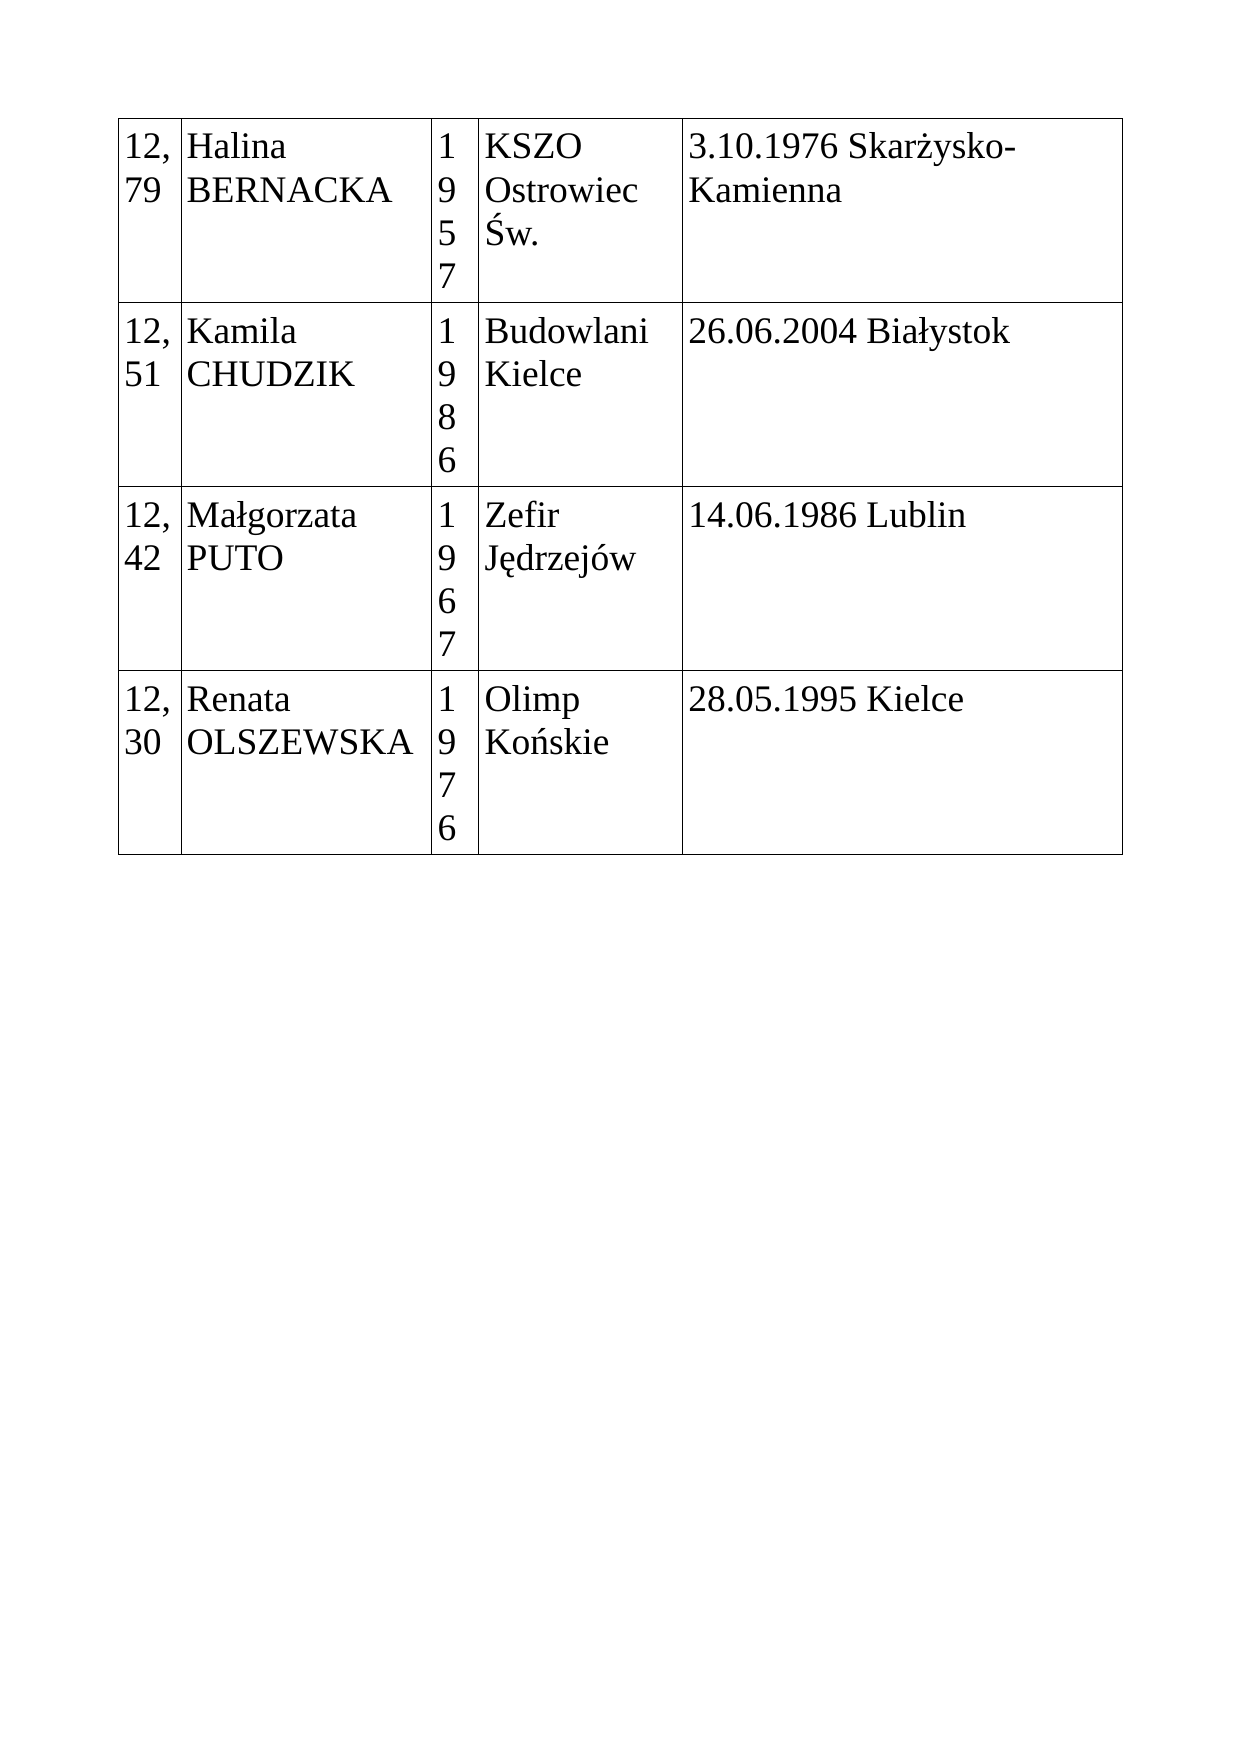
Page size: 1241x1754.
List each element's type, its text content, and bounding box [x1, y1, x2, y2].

table_cell Małgorzata PUTO [182, 487, 431, 670]
table_cell Zefir Jędrzejów [479, 487, 682, 670]
table_cell Renata OLSZEWSKA [182, 671, 431, 854]
table_cell Halina BERNACKA [182, 119, 431, 302]
table_cell 1967 [432, 487, 478, 670]
table_cell 3.10.1976 Skarżysko-Kamienna [683, 119, 1122, 302]
table_cell Olimp Końskie [479, 671, 682, 854]
table_cell 12,30 [119, 671, 181, 854]
table_cell 12,51 [119, 303, 181, 486]
table_cell 26.06.2004 Białystok [683, 303, 1122, 486]
table_cell 1976 [432, 671, 478, 854]
table_cell Budowlani Kielce [479, 303, 682, 486]
table_cell 28.05.1995 Kielce [683, 671, 1122, 854]
table_cell Kamila CHUDZIK [182, 303, 431, 486]
table_cell 12,79 [119, 119, 181, 302]
table_cell 1957 [432, 119, 478, 302]
table_cell KSZO Ostrowiec Św. [479, 119, 682, 302]
table_cell 1986 [432, 303, 478, 486]
table_cell 14.06.1986 Lublin [683, 487, 1122, 670]
table_cell 12,42 [119, 487, 181, 670]
